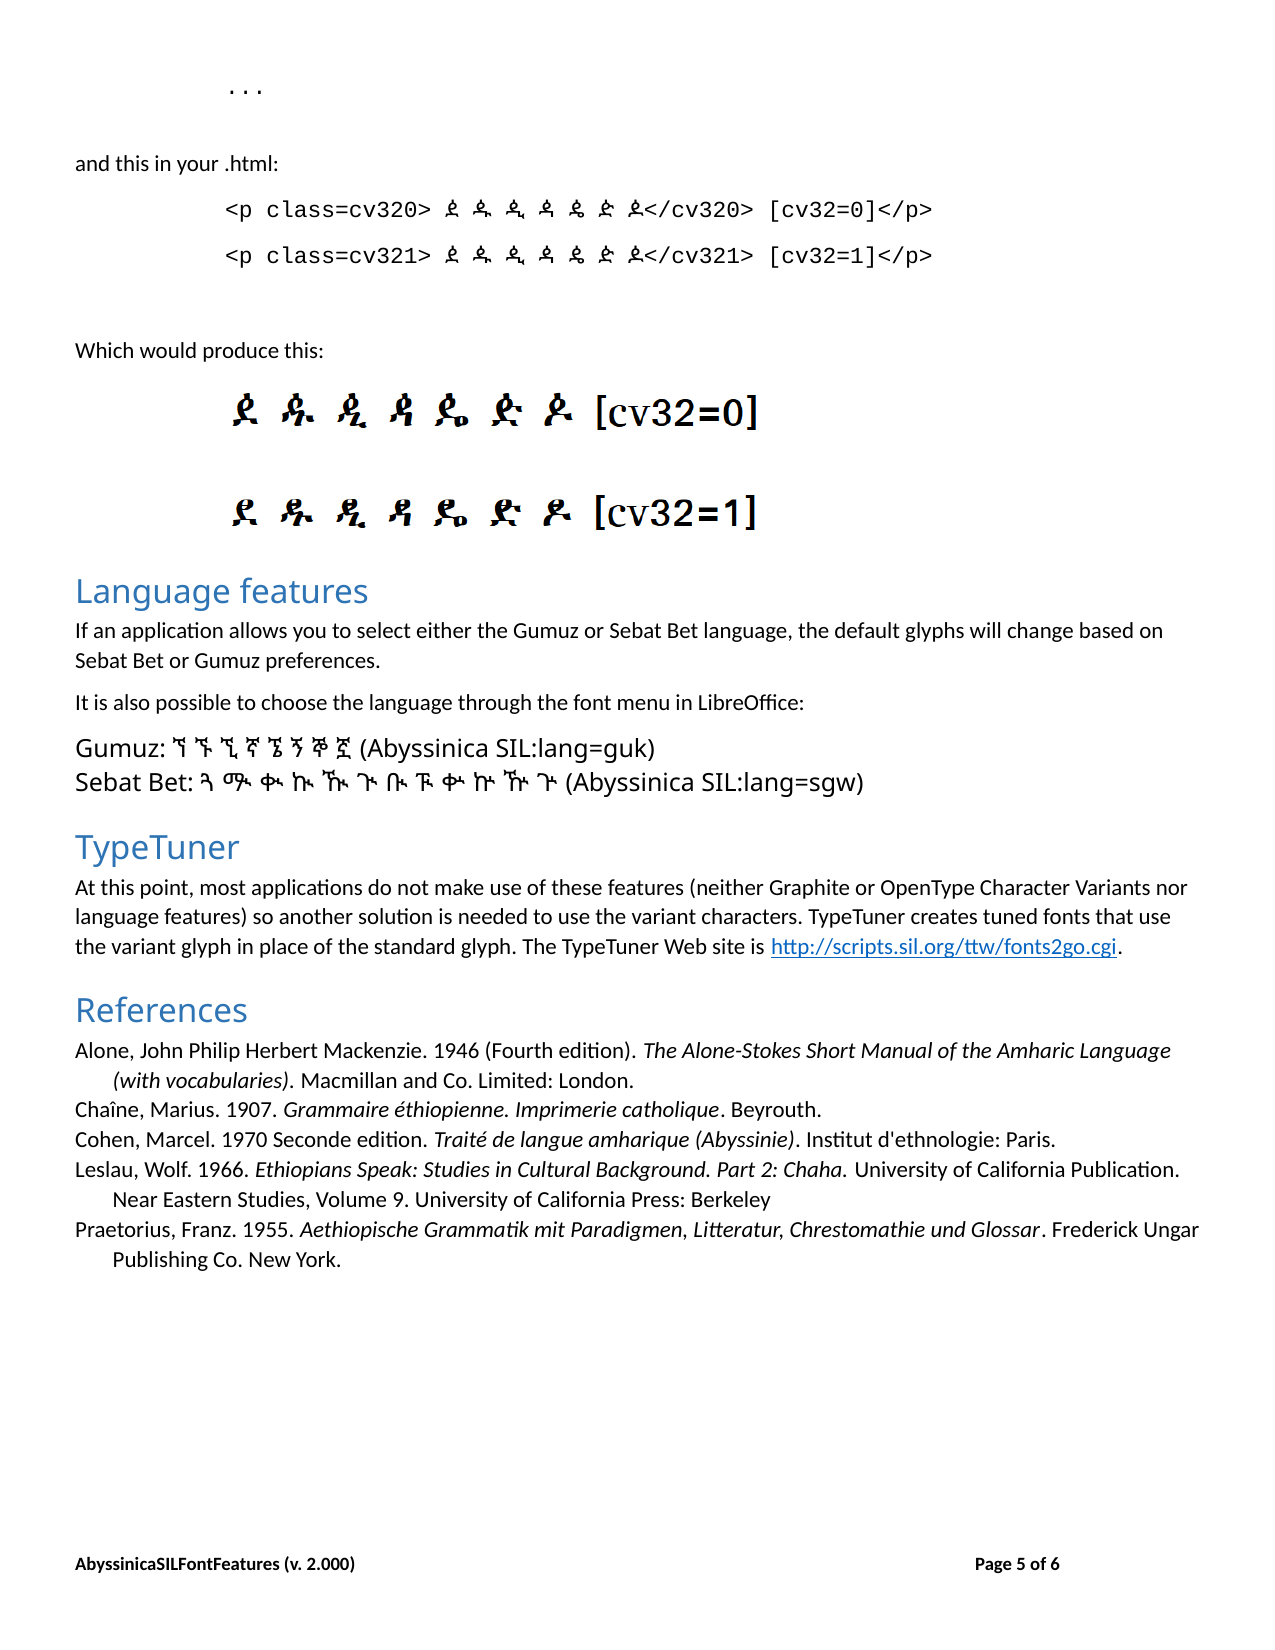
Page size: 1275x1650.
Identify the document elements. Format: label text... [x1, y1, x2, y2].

text It is also possible to choose the language through the font menu in LibreOffice: [75, 688, 1200, 717]
text Which would produce this: [75, 336, 1200, 364]
text If an application allows you to select either the Gumuz or Sebat Bet language, the default glyphs will change based on Sebat Bet or Gumuz preferences. [75, 616, 1200, 674]
subtitle TypeTuner [75, 824, 1200, 869]
subtitle References [75, 987, 1200, 1033]
text <p class=cv321> ዸ ዹ ዺ ዻ ዼ ዽ ዾ</cv321> [cv32=1]</p> [225, 242, 1200, 271]
text Alone, John Philip Herbert Mackenzie. 1946 (Fourth edition). The Alone-Stokes Short Manual of the Amharic Language (with vocabularies). Macmillan and Co. Limited: London. [75, 1036, 1200, 1094]
text Leslau, Wolf. 1966. Ethiopians Speak: Studies in Cultural Background. Part 2: Chaha. University of California Publication. Near Eastern Studies, Volume 9. University of California Press: Berkeley [75, 1155, 1200, 1213]
text Praetorius, Franz. 1955. Aethiopische Grammatik mit Paradigmen, Litteratur, Chrestomathie und Glossar. Frederick Ungar Publishing Co. New York. [75, 1215, 1200, 1273]
text ... [225, 75, 1200, 101]
text Chaîne, Marius. 1907. Grammaire éthiopienne. Imprimerie catholique. Beyrouth. [75, 1096, 1200, 1124]
text Cohen, Marcel. 1970 Seconde edition. Traité de langue amharique (Abyssinie). Institut d'ethnologie: Paris. [75, 1126, 1200, 1153]
text and this in your .html: [75, 149, 1200, 177]
text Sebat Bet: ጓ ᎁ ቊ ኲ ዂ ጒ ᎅ ᎍ ቍ ኵ ዅ ጕ (Abyssinica SIL:lang=sgw) [75, 765, 1200, 799]
picture [225, 382, 773, 541]
subtitle Language features [75, 568, 1200, 613]
text Gumuz: ኘ ኙ ኚ ኛ ኜ ኝ ኞ ኟ (Abyssinica SIL:lang=guk) [75, 731, 1200, 765]
text <p class=cv320> ዸ ዹ ዺ ዻ ዼ ዽ ዾ</cv320> [cv32=0]</p> [225, 196, 1200, 224]
text At this point, most applications do not make use of these features (neither Graphite or OpenType Character Variants nor language features) so another solution is needed to use the variant characters. TypeTuner creates tuned fonts that use the variant glyph in place of the standard glyph. The TypeTuner Web site is http://scripts.sil.org/ttw/fonts2go.cgi. [75, 873, 1200, 960]
